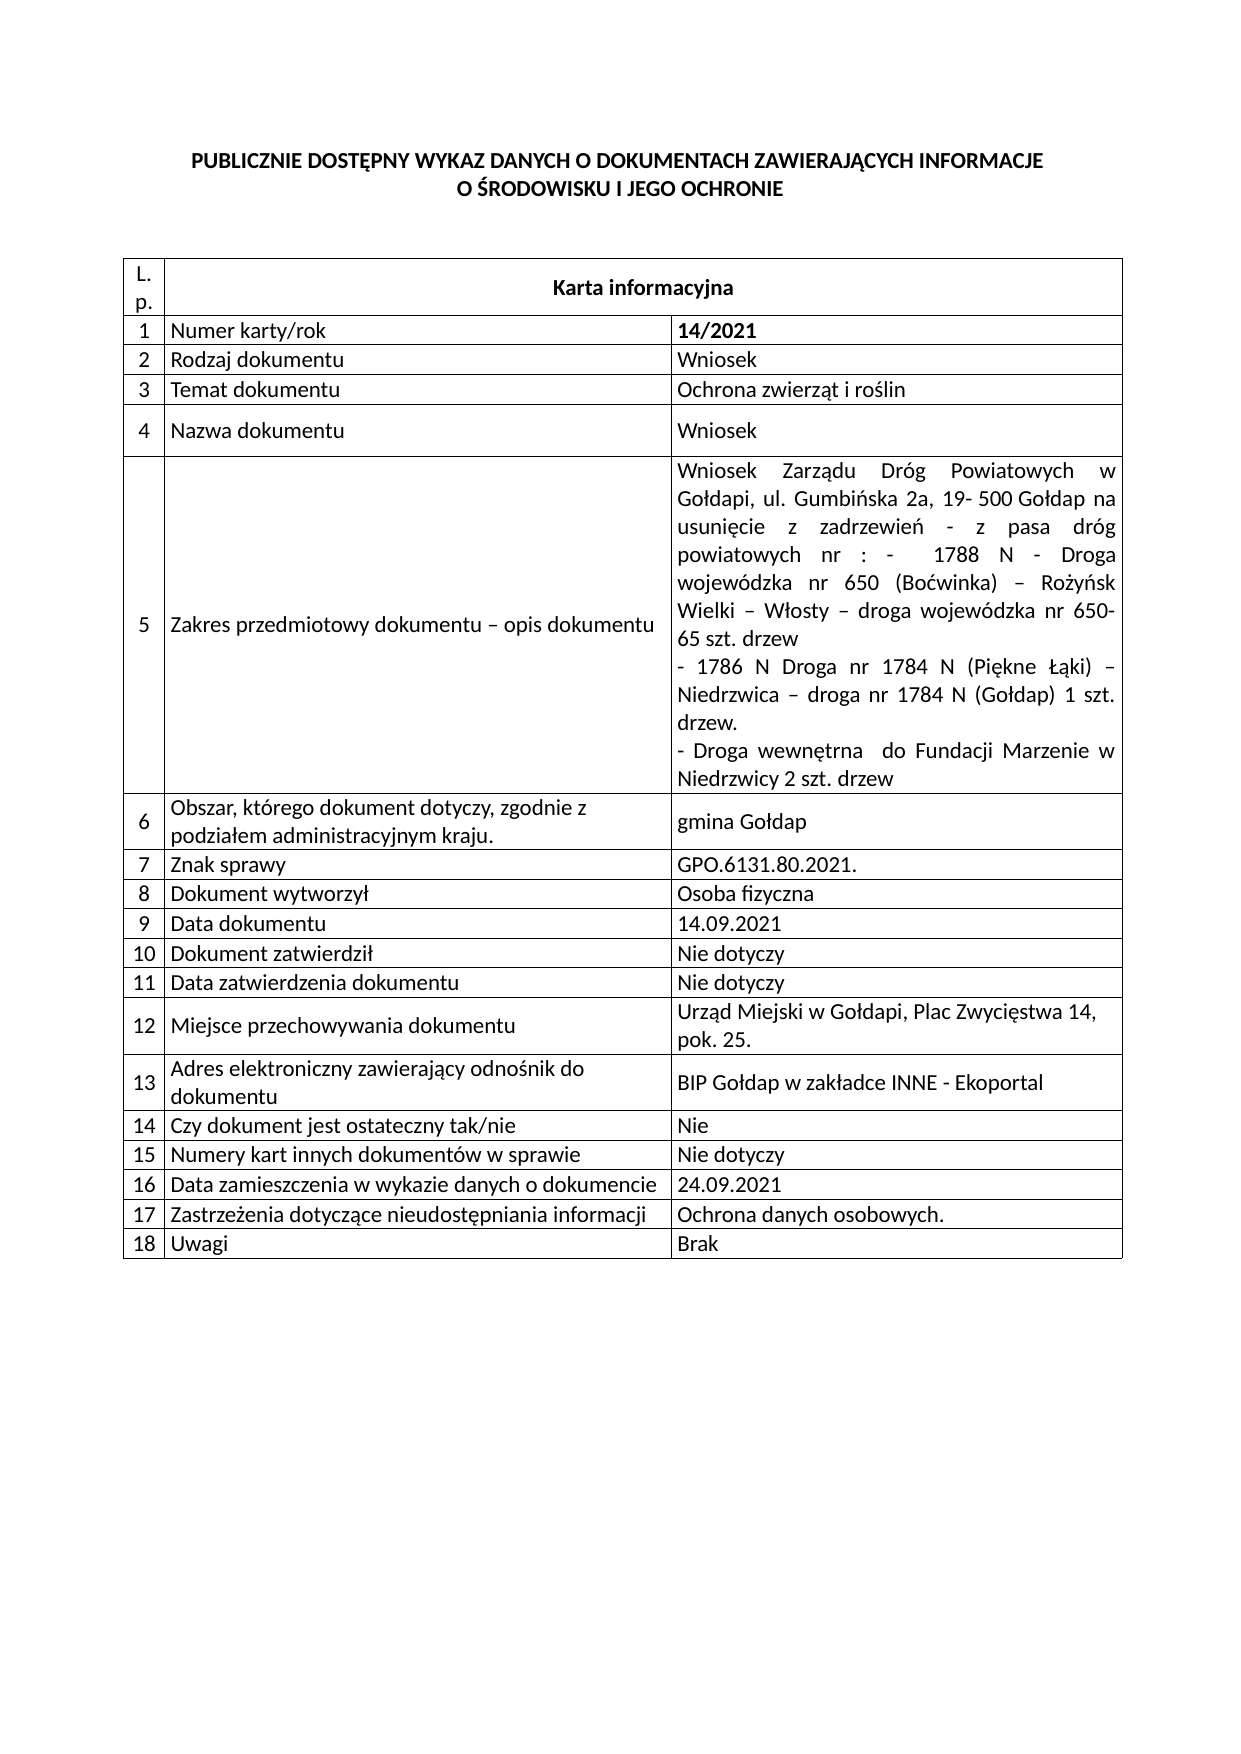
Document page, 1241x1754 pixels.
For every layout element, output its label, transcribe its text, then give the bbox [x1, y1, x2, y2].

table_cell Numer karty/rok [165, 316, 671, 344]
table_cell gmina Gołdap [672, 794, 1122, 849]
table_cell GPO.6131.80.2021. [672, 850, 1122, 878]
table_cell Osoba fizyczna [672, 880, 1122, 908]
table_cell Brak [672, 1229, 1122, 1258]
table_cell 8 [124, 880, 164, 908]
table_cell Zakres przedmiotowy dokumentu – opis dokumentu [165, 457, 671, 792]
table_cell 10 [124, 939, 164, 967]
table_cell Wniosek Zarządu Dróg Powiatowych w Gołdapi, ul. Gumbińska 2a, 19- 500 Gołdap na usunięcie z zadrzewień - z pasa dróg powiatowych nr : - 1788 N - Droga wojewódzka nr 650 (Boćwinka) – Rożyńsk Wielki – Włosty – droga wojewódzka nr 650- 65 szt. drzew - 1786 N Droga nr 1784 N (Piękne Łąki) – Niedrzwica – droga nr 1784 N (Gołdap) 1 szt. drzew. - Droga wewnętrna do Fundacji Marzenie w Niedrzwicy 2 szt. drzew [672, 457, 1122, 792]
table_cell Dokument wytworzył [165, 880, 671, 908]
table_cell 14/2021 [672, 316, 1122, 344]
table_cell Nie [672, 1111, 1122, 1139]
table_cell Miejsce przechowywania dokumentu [165, 998, 671, 1053]
table_cell Rodzaj dokumentu [165, 345, 671, 374]
table_cell Wniosek [672, 345, 1122, 374]
table_cell Data zamieszczenia w wykazie danych o dokumencie [165, 1170, 671, 1199]
table_cell Numery kart innych dokumentów w sprawie [165, 1141, 671, 1169]
text PUBLICZNIE DOSTĘPNY WYKAZ DANYCH O DOKUMENTACH ZAWIERAJĄCYCH INFORMACJE O ŚRODOWISKU I JEGO OCHRONIE [118, 146, 1122, 202]
table_cell Ochrona danych osobowych. [672, 1200, 1122, 1228]
table_cell 17 [124, 1200, 164, 1228]
table_cell 24.09.2021 [672, 1170, 1122, 1199]
table_cell 2 [124, 345, 164, 374]
table_cell Nie dotyczy [672, 1141, 1122, 1169]
table_cell 14 [124, 1111, 164, 1139]
table_cell Dokument zatwierdził [165, 939, 671, 967]
table_cell Obszar, którego dokument dotyczy, zgodnie z podziałem administracyjnym kraju. [165, 794, 671, 849]
table_cell Data dokumentu [165, 909, 671, 938]
table_cell 3 [124, 375, 164, 403]
table_cell 13 [124, 1055, 164, 1110]
table_cell 14.09.2021 [672, 909, 1122, 938]
table_cell 5 [124, 457, 164, 792]
table_cell Czy dokument jest ostateczny tak/nie [165, 1111, 671, 1139]
table_cell Nie dotyczy [672, 968, 1122, 997]
table_cell 4 [124, 405, 164, 456]
table_cell 11 [124, 968, 164, 997]
table_cell 9 [124, 909, 164, 938]
table_cell BIP Gołdap w zakładce INNE - Ekoportal [672, 1055, 1122, 1110]
table_cell Wniosek [672, 405, 1122, 456]
table_cell Data zatwierdzenia dokumentu [165, 968, 671, 997]
table_cell Temat dokumentu [165, 375, 671, 403]
table_cell Ochrona zwierząt i roślin [672, 375, 1122, 403]
table_cell Znak sprawy [165, 850, 671, 878]
table_cell Nie dotyczy [672, 939, 1122, 967]
table_cell Nazwa dokumentu [165, 405, 671, 456]
table_cell 15 [124, 1141, 164, 1169]
table_cell 18 [124, 1229, 164, 1258]
table_cell 16 [124, 1170, 164, 1199]
table_cell Adres elektroniczny zawierający odnośnik do dokumentu [165, 1055, 671, 1110]
table_header L. p. [124, 259, 164, 315]
table_cell 6 [124, 794, 164, 849]
table_header Karta informacyjna [165, 259, 1122, 315]
table_cell Urząd Miejski w Gołdapi, Plac Zwycięstwa 14, pok. 25. [672, 998, 1122, 1053]
table_cell 12 [124, 998, 164, 1053]
table_cell Zastrzeżenia dotyczące nieudostępniania informacji [165, 1200, 671, 1228]
table_cell 7 [124, 850, 164, 878]
table_cell Uwagi [165, 1229, 671, 1258]
table_cell 1 [124, 316, 164, 344]
